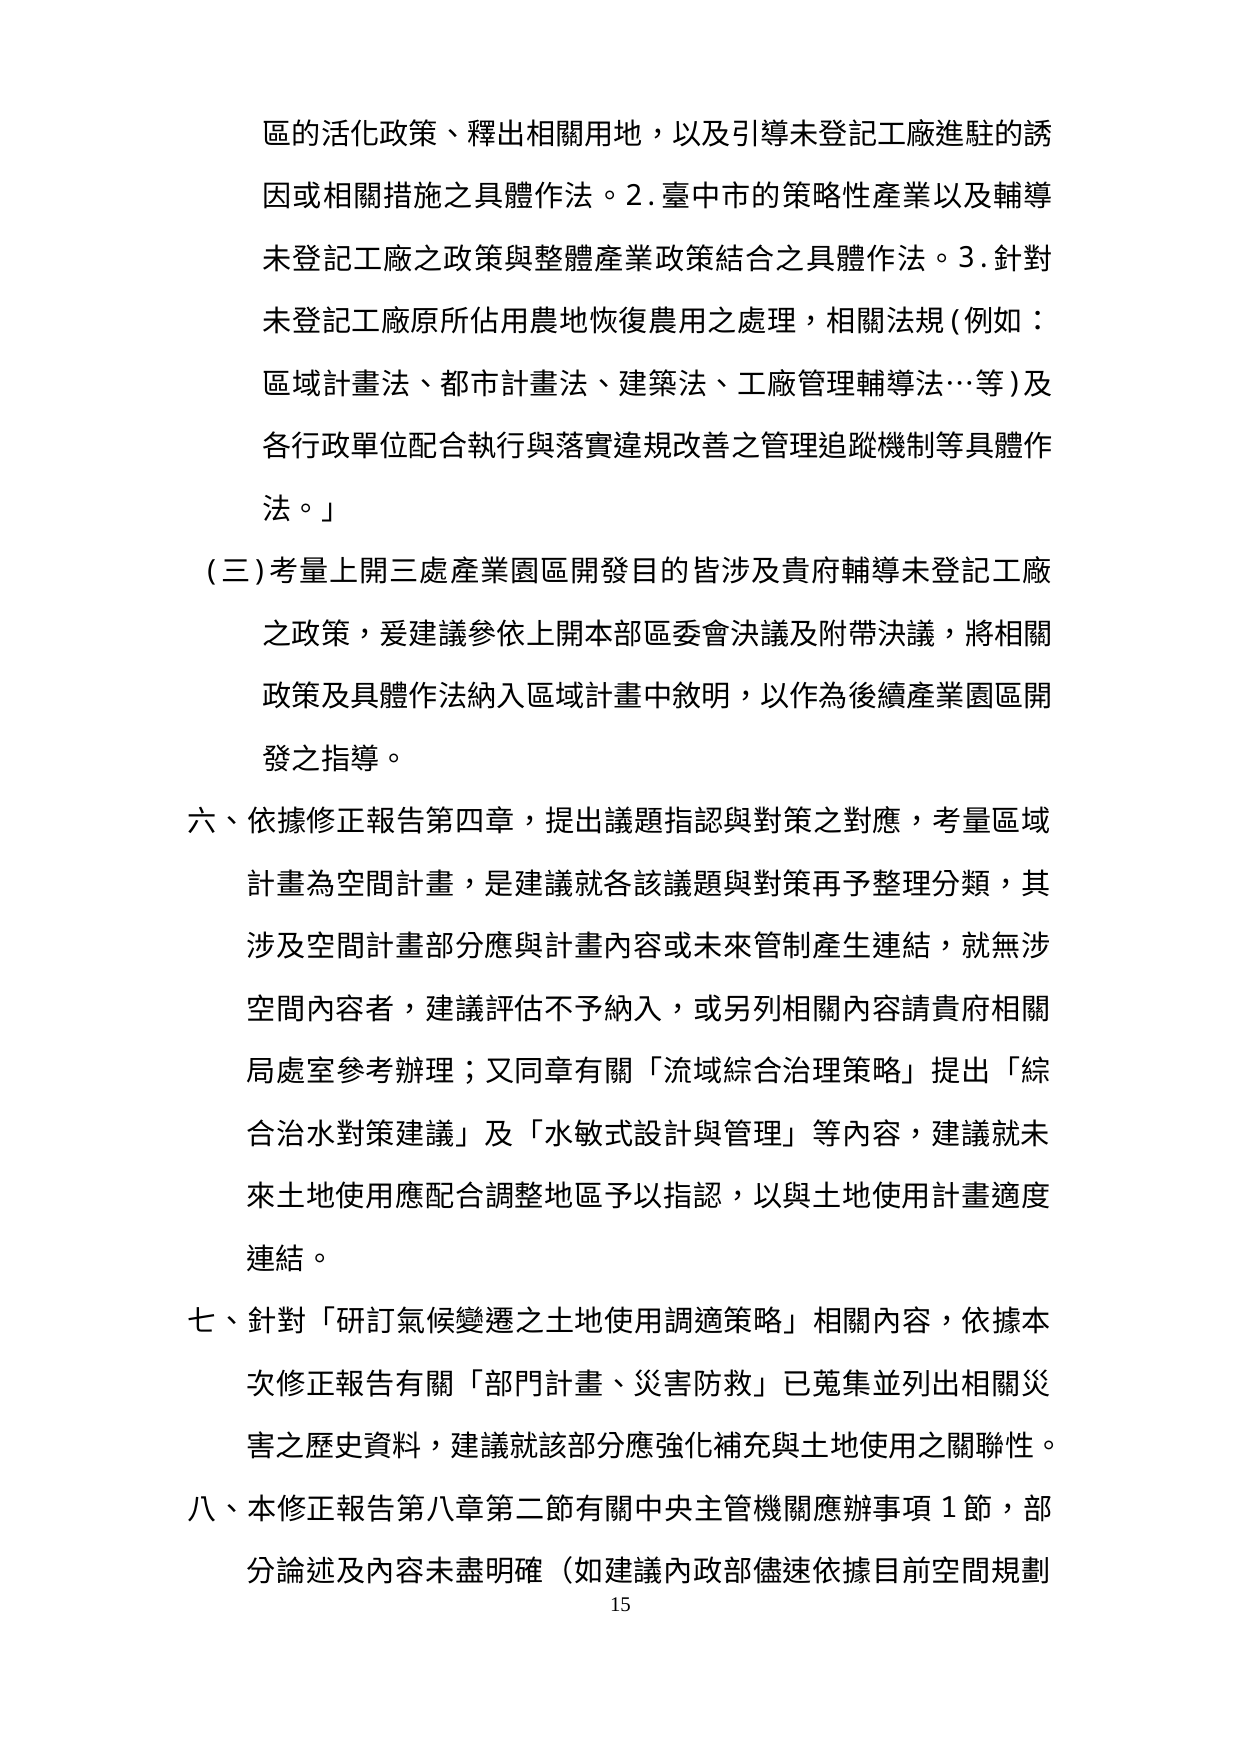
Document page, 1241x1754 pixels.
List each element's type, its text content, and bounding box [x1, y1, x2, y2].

text 六、依據修正報告第四章，提出議題指認與對策之對應，考量區域計畫為空間計畫，是建議就各該議題與對策再予整理分類，其涉及空間計畫部分應與計畫內容或未來管制產生連結，就無涉空間內容者，建議評估不予納入，或另列相關內容請貴府相關局處室參考辦理；又同章有關「流域綜合治理策略」提出「綜合治水對策建議」及「水敏式設計與管理」等內容，建議就未來土地使用應配合調整地區予以指認，以與土地使用計畫適度連結。 [187, 777, 1053, 1277]
text (三)考量上開三處產業園區開發目的皆涉及貴府輔導未登記工廠之政策，爰建議參依上開本部區委會決議及附帶決議，將相關政策及具體作法納入區域計畫中敘明，以作為後續產業園區開發之指導。 [202, 527, 1053, 777]
text 七、針對「研訂氣候變遷之土地使用調適策略」相關內容，依據本次修正報告有關「部門計畫、災害防救」已蒐集並列出相關災害之歷史資料，建議就該部分應強化補充與土地使用之關聯性。 [187, 1277, 1053, 1465]
text 區的活化政策、釋出相關用地，以及引導未登記工廠進駐的誘因或相關措施之具體作法。2.臺中市的策略性產業以及輔導未登記工廠之政策與整體產業政策結合之具體作法。3.針對未登記工廠原所佔用農地恢復農用之處理，相關法規(例如：區域計畫法、都市計畫法、建築法、工廠管理輔導法…等)及各行政單位配合執行與落實違規改善之管理追蹤機制等具體作法。」 [202, 90, 1053, 527]
text 八、本修正報告第八章第二節有關中央主管機關應辦事項1節，部分論述及內容未盡明確（如建議內政部儘速依據目前空間規劃 [187, 1465, 1053, 1590]
